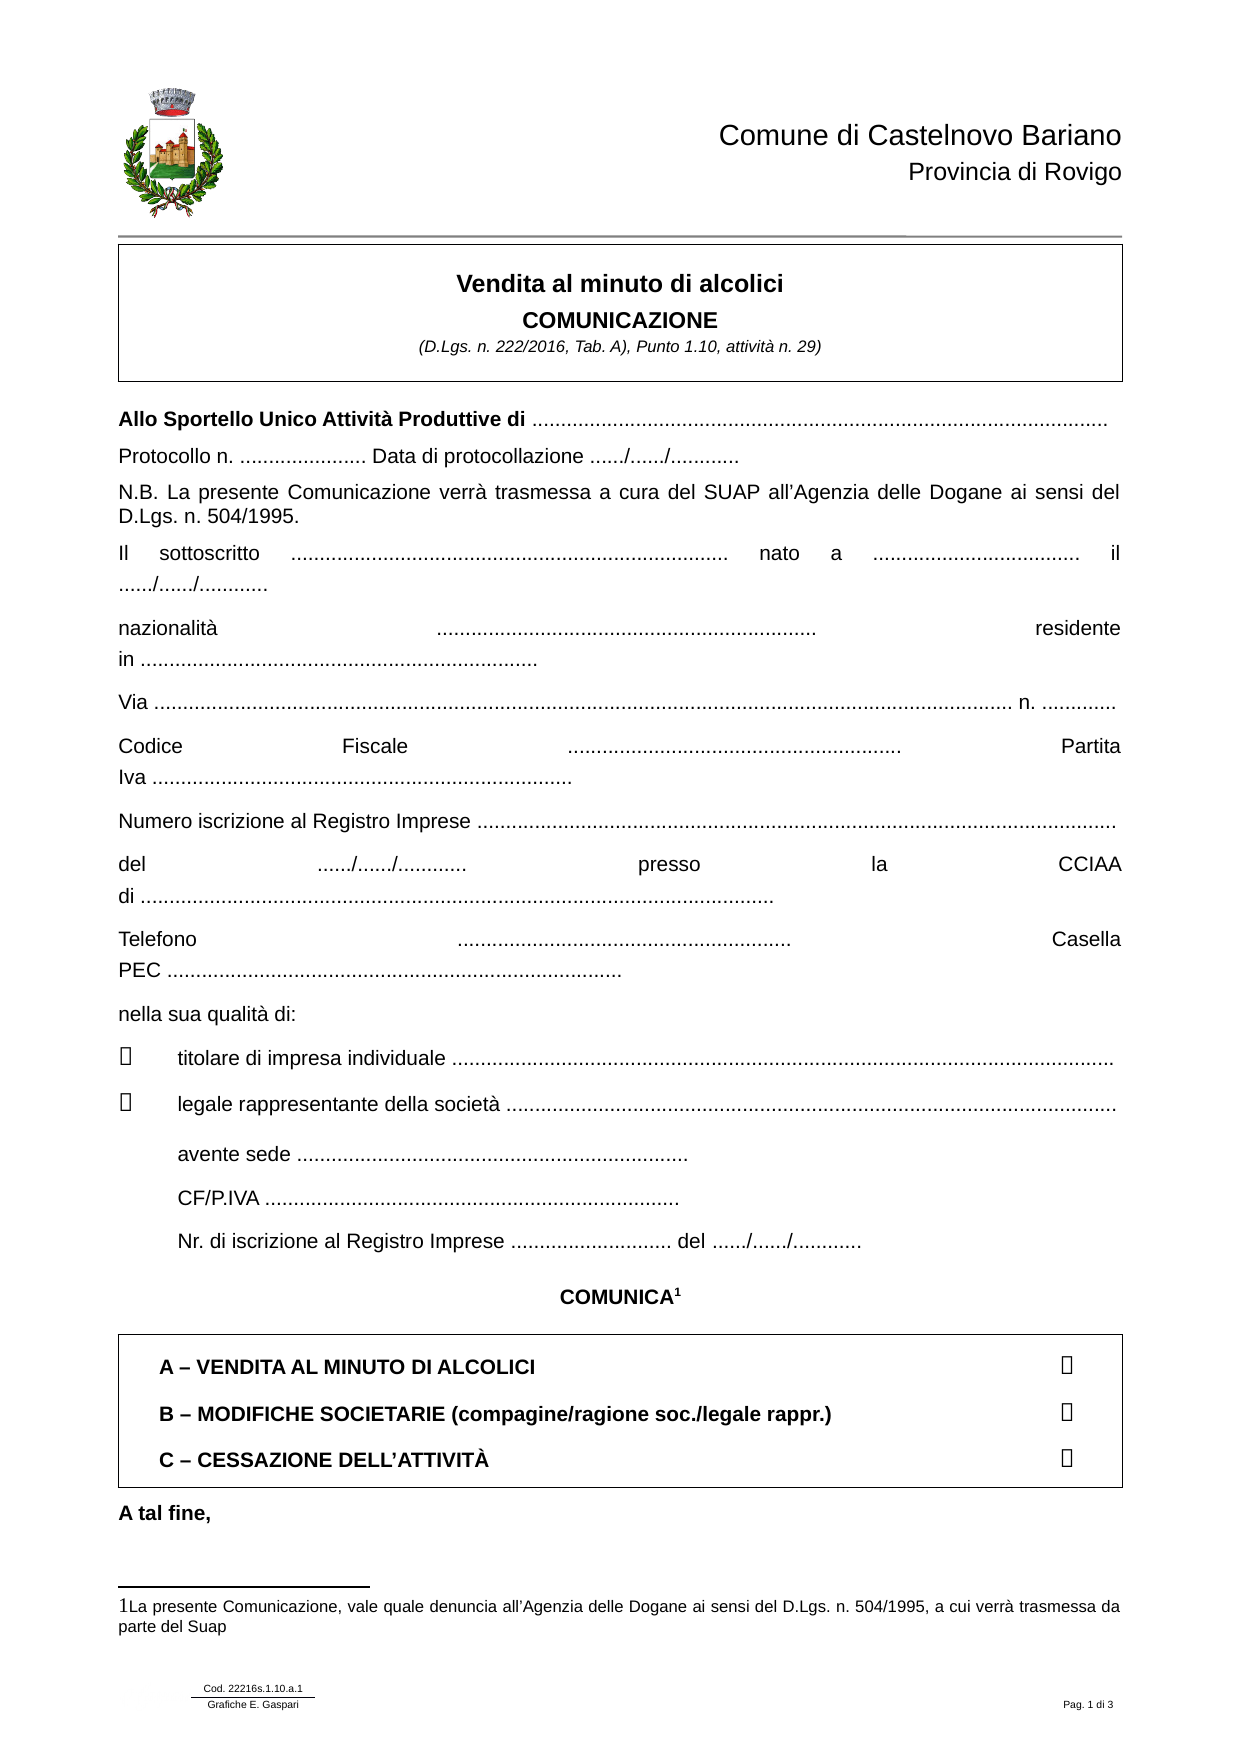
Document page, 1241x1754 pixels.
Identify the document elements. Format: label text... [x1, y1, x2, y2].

text Numero iscrizione al Registro Imprese ............................................................................................................... [118, 809, 1122, 833]
text N.B. La presente Comunicazione verrà trasmessa a cura del SUAP all’Agenzia delle Dogane ai sensi del D.Lgs. n. 504/1995. [118, 480, 1122, 528]
text avente sede .................................................................... [177, 1142, 1122, 1166]
text La presente Comunicazione, vale quale denuncia all’Agenzia delle Dogane ai sensi del D.Lgs. n. 504/1995, a cui verrà trasmessa da parte del Suap [118, 1593, 1122, 1636]
text nazionalità .................................................................. residente in ..................................................................... [118, 615, 1122, 671]
text Provincia di Rovigo [224, 157, 1122, 185]
text CF/P.IVA ........................................................................ [177, 1185, 1122, 1209]
text Telefono .......................................................... Casella PEC ............................................................................... [118, 927, 1122, 982]
text del ....../....../............ presso la CCIAA di .............................................................................................................. [118, 852, 1122, 907]
text  titolare di impresa individuale ................................................................................................................... [118, 1038, 1122, 1072]
text Allo Sportello Unico Attività Produttive di .................................................................................................... [118, 407, 1122, 431]
text Via ..................................................................................................................................................... n. ............. [118, 690, 1122, 714]
table_header A – VENDITA AL MINUTO DI ALCOLICI  B – MODIFICHE SOCIETARIE (compagine/ragione soc./legale rappr.)  C – CESSAZIONE DELL’ATTIVITÀ  [119, 1335, 1122, 1487]
text nella sua qualità di: [118, 1002, 1122, 1026]
text Comune di Castelnovo Bariano [224, 118, 1122, 152]
text Nr. di iscrizione al Registro Imprese ............................ del ....../....../............ [177, 1229, 1122, 1253]
picture [122, 87, 224, 219]
text A tal fine, [118, 1501, 1122, 1525]
text COMUNICA [118, 1285, 1122, 1309]
text Codice Fiscale .......................................................... Partita Iva ......................................................................... [118, 734, 1122, 789]
text Protocollo n. ...................... Data di protocollazione ....../....../............ [118, 444, 1122, 468]
text Il sottoscritto ............................................................................ nato a .................................... il ....../....../............ [118, 541, 1122, 596]
table_header Vendita al minuto di alcolici COMUNICAZIONE (D.Lgs. n. 222/2016, Tab. A), Punto 1.10, attività n. 29) [119, 245, 1122, 381]
text  legale rappresentante della società .......................................................................................................... [118, 1085, 1122, 1119]
